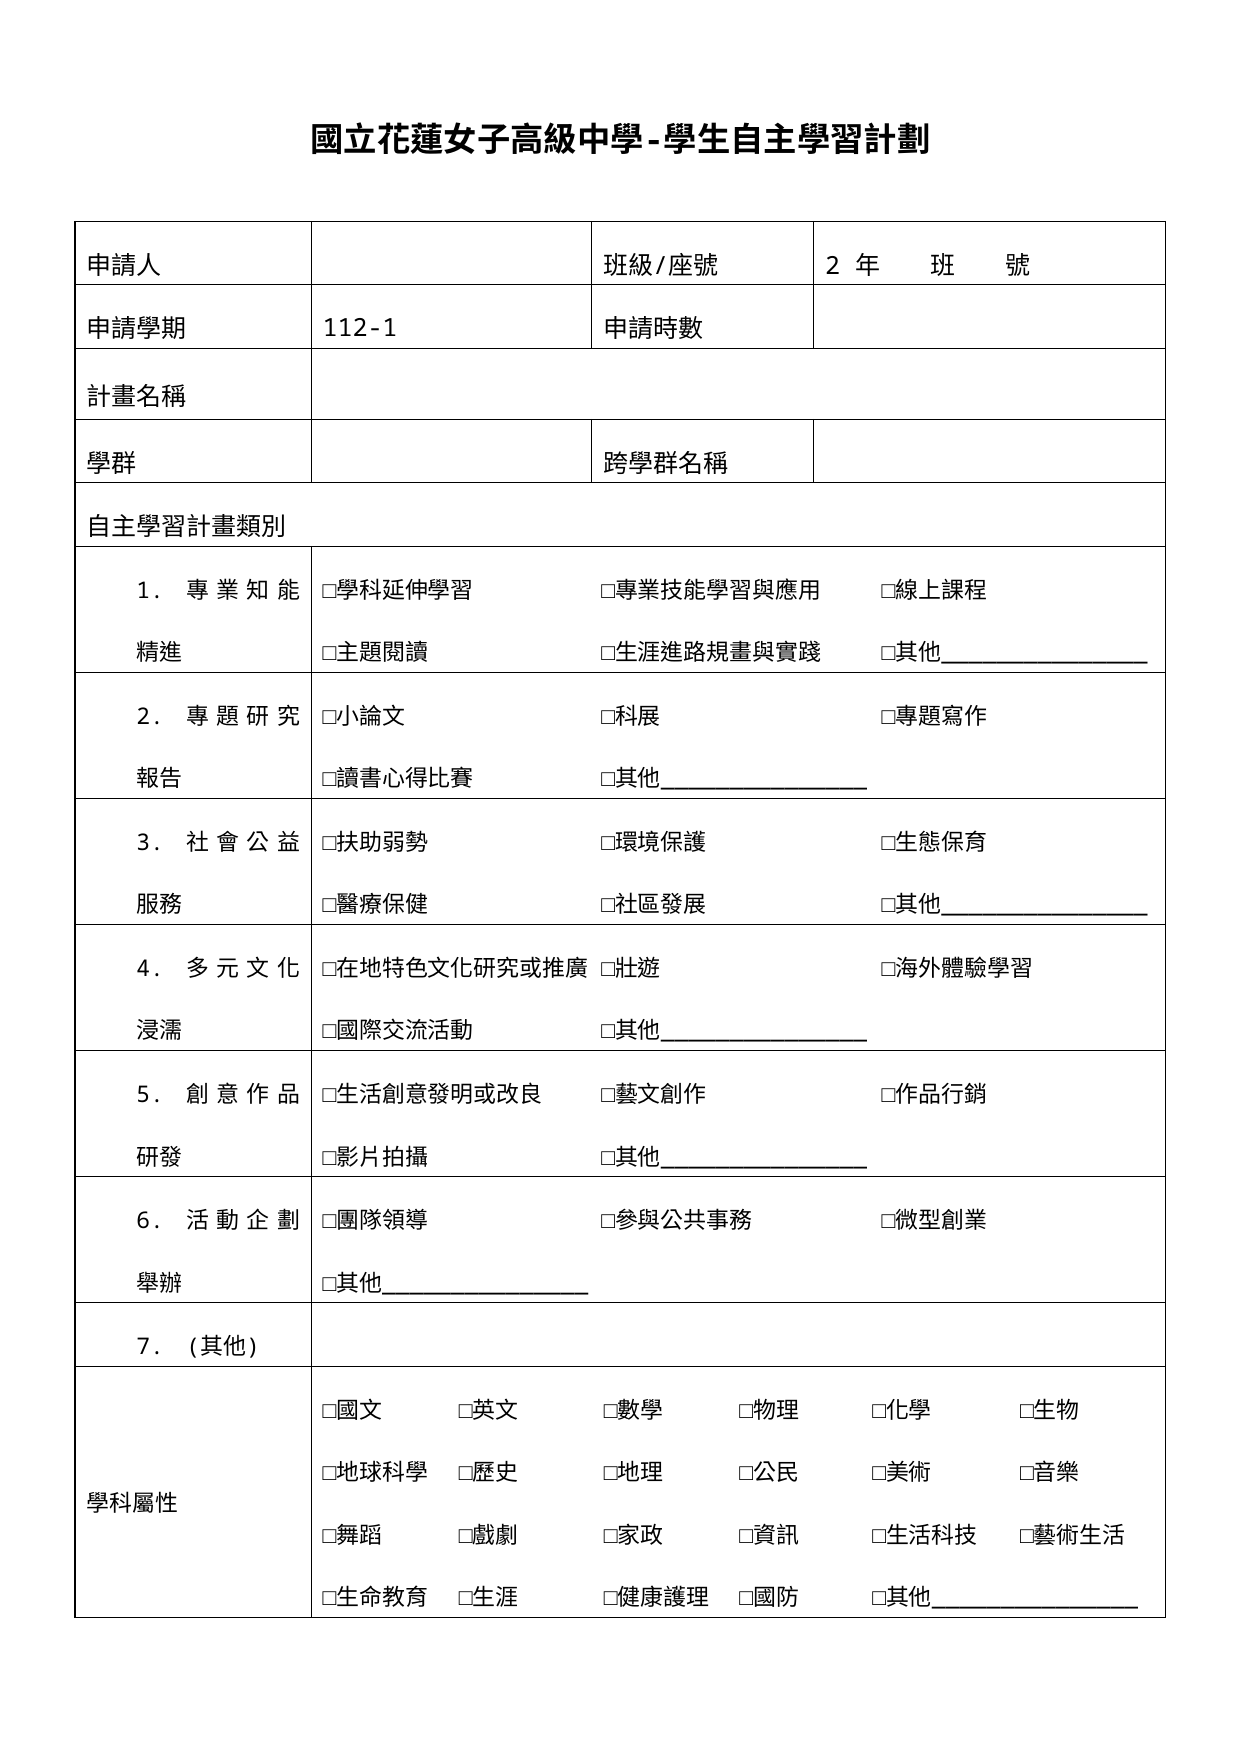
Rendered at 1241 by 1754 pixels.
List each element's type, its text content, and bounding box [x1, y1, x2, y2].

table_cell 學科屬性 [76, 1367, 311, 1617]
table_cell 申請時數 [592, 285, 813, 348]
table_cell 跨學群名稱 [592, 420, 813, 482]
table_cell □小論文 □科展 □專題寫作 □讀書心得比賽 □其他_______________ [312, 673, 1165, 798]
table_cell (其他) [76, 1303, 311, 1366]
table_cell [814, 285, 1165, 348]
table_cell [312, 349, 1165, 419]
table_cell □國文 □英文 □數學 □物理 □化學 □生物 □地球科學 □歷史 □地理 □公民 □美術 □音樂 □舞蹈 □戲劇 □家政 □資訊 □生活科技 □藝術生活 □生命教育 □生涯 □健康護理 □國防 □其他_______________ [312, 1367, 1165, 1617]
table_cell □扶助弱勢 □環境保護 □生態保育 □醫療保健 □社區發展 □其他_______________ [312, 799, 1165, 924]
table_header 2 年 班 號 [814, 222, 1165, 284]
table_cell 創意作品研發 [76, 1051, 311, 1176]
table_cell 活動企劃舉辦 [76, 1177, 311, 1302]
table_cell 專題研究報告 [76, 673, 311, 798]
table_cell [814, 420, 1165, 482]
table_cell [312, 420, 591, 482]
table_cell □團隊領導 □參與公共事務 □微型創業 □其他_______________ [312, 1177, 1165, 1302]
table_cell 112-1 [312, 285, 591, 348]
table_cell 申請學期 [76, 285, 311, 348]
table_cell □學科延伸學習 □專業技能學習與應用 □線上課程 □主題閱讀 □生涯進路規畫與實踐 □其他_______________ [312, 547, 1165, 672]
table_header 申請人 [76, 222, 311, 284]
text 國立花蓮女子高級中學-學生自主學習計劃 [75, 96, 1165, 158]
table_cell 計畫名稱 [76, 349, 311, 419]
table_cell □在地特色文化研究或推廣 □壯遊 □海外體驗學習 □國際交流活動 □其他_______________ [312, 925, 1165, 1050]
table_cell [312, 1303, 1165, 1366]
table_cell □生活創意發明或改良 □藝文創作 □作品行銷 □影片拍攝 □其他_______________ [312, 1051, 1165, 1176]
table_header 班級/座號 [592, 222, 813, 284]
table_cell 自主學習計畫類別 [76, 483, 1165, 546]
table_cell 專業知能精進 [76, 547, 311, 672]
table_header [312, 222, 591, 284]
table_cell 多元文化浸濡 [76, 925, 311, 1050]
table_cell 學群 [76, 420, 311, 482]
table_cell 社會公益服務 [76, 799, 311, 924]
